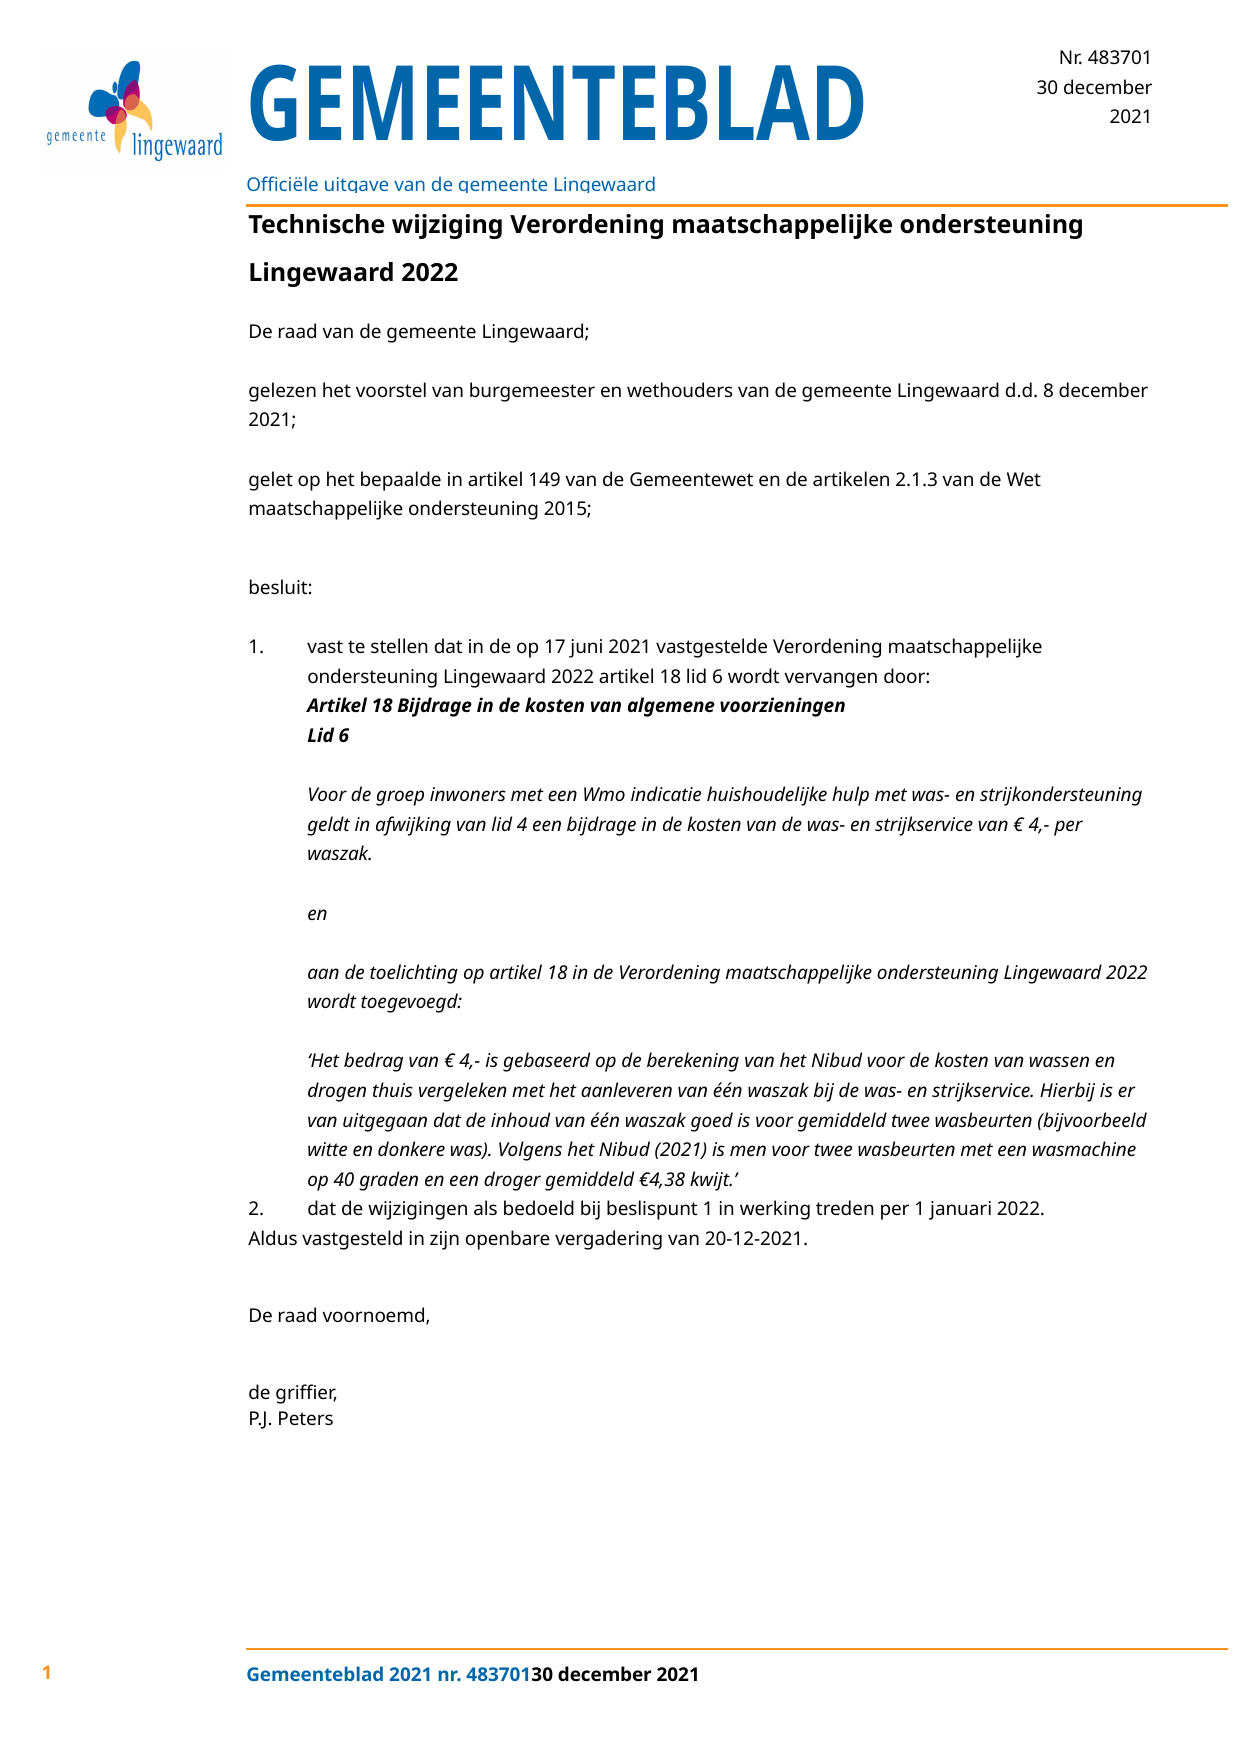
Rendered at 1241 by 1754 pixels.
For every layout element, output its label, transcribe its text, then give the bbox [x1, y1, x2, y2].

text De raad voornoemd, [248, 1302, 1152, 1328]
text P.J. Peters [248, 1405, 1152, 1431]
text Technische wijziging Verordening maatschappelijke ondersteuning Lingewaard 2022 [248, 207, 1152, 288]
text gelezen het voorstel van burgemeester en wethouders van de gemeente Lingewaard d.d. 8 december 2021; [248, 377, 1152, 432]
list Artikel 18 Bijdrage in de kosten van algemene voorzieningen [248, 693, 1152, 718]
list en [248, 900, 1152, 925]
list dat de wijzigingen als bedoeld bij beslispunt 1 in werking treden per 1 januari 2022. [248, 1196, 1152, 1221]
list aan de toelichting op artikel 18 in de Verordening maatschappelijke ondersteuning Lingewaard 2022 wordt toegevoegd: [248, 959, 1152, 1014]
text Aldus vastgesteld in zijn openbare vergadering van 20-12-2021. [248, 1225, 1152, 1251]
list Voor de groep inwoners met een Wmo indicatie huishoudelijke hulp met was- en strijkondersteuning geldt in afwijking van lid 4 een bijdrage in de kosten van de was- en strijkservice van € 4,- per waszak. [248, 781, 1152, 866]
list ‘Het bedrag van € 4,- is gebaseerd op de berekening van het Nibud voor de kosten van wassen en drogen thuis vergeleken met het aanleveren van één waszak bij de was- en strijkservice. Hierbij is er van uitgegaan dat de inhoud van één waszak goed is voor gemiddeld twee wasbeurten (bijvoorbeeld witte en donkere was). Volgens het Nibud (2021) is men voor twee wasbeurten met een wasmachine op 40 graden en een droger gemiddeld €4,38 kwijt.’ [248, 1048, 1152, 1192]
text De raad van de gemeente Lingewaard; [248, 318, 1152, 344]
list vast te stellen dat in de op 17 juni 2021 vastgestelde Verordening maatschappelijke ondersteuning Lingewaard 2022 artikel 18 lid 6 wordt vervangen door: [248, 633, 1152, 689]
text gelet op het bepaalde in artikel 149 van de Gemeentewet en de artikelen 2.1.3 van de Wet maatschappelijke ondersteuning 2015; [248, 466, 1152, 521]
picture [41, 47, 231, 172]
text besluit: [248, 574, 1152, 600]
list Lid 6 [248, 722, 1152, 748]
text de griffier, [248, 1379, 1152, 1405]
